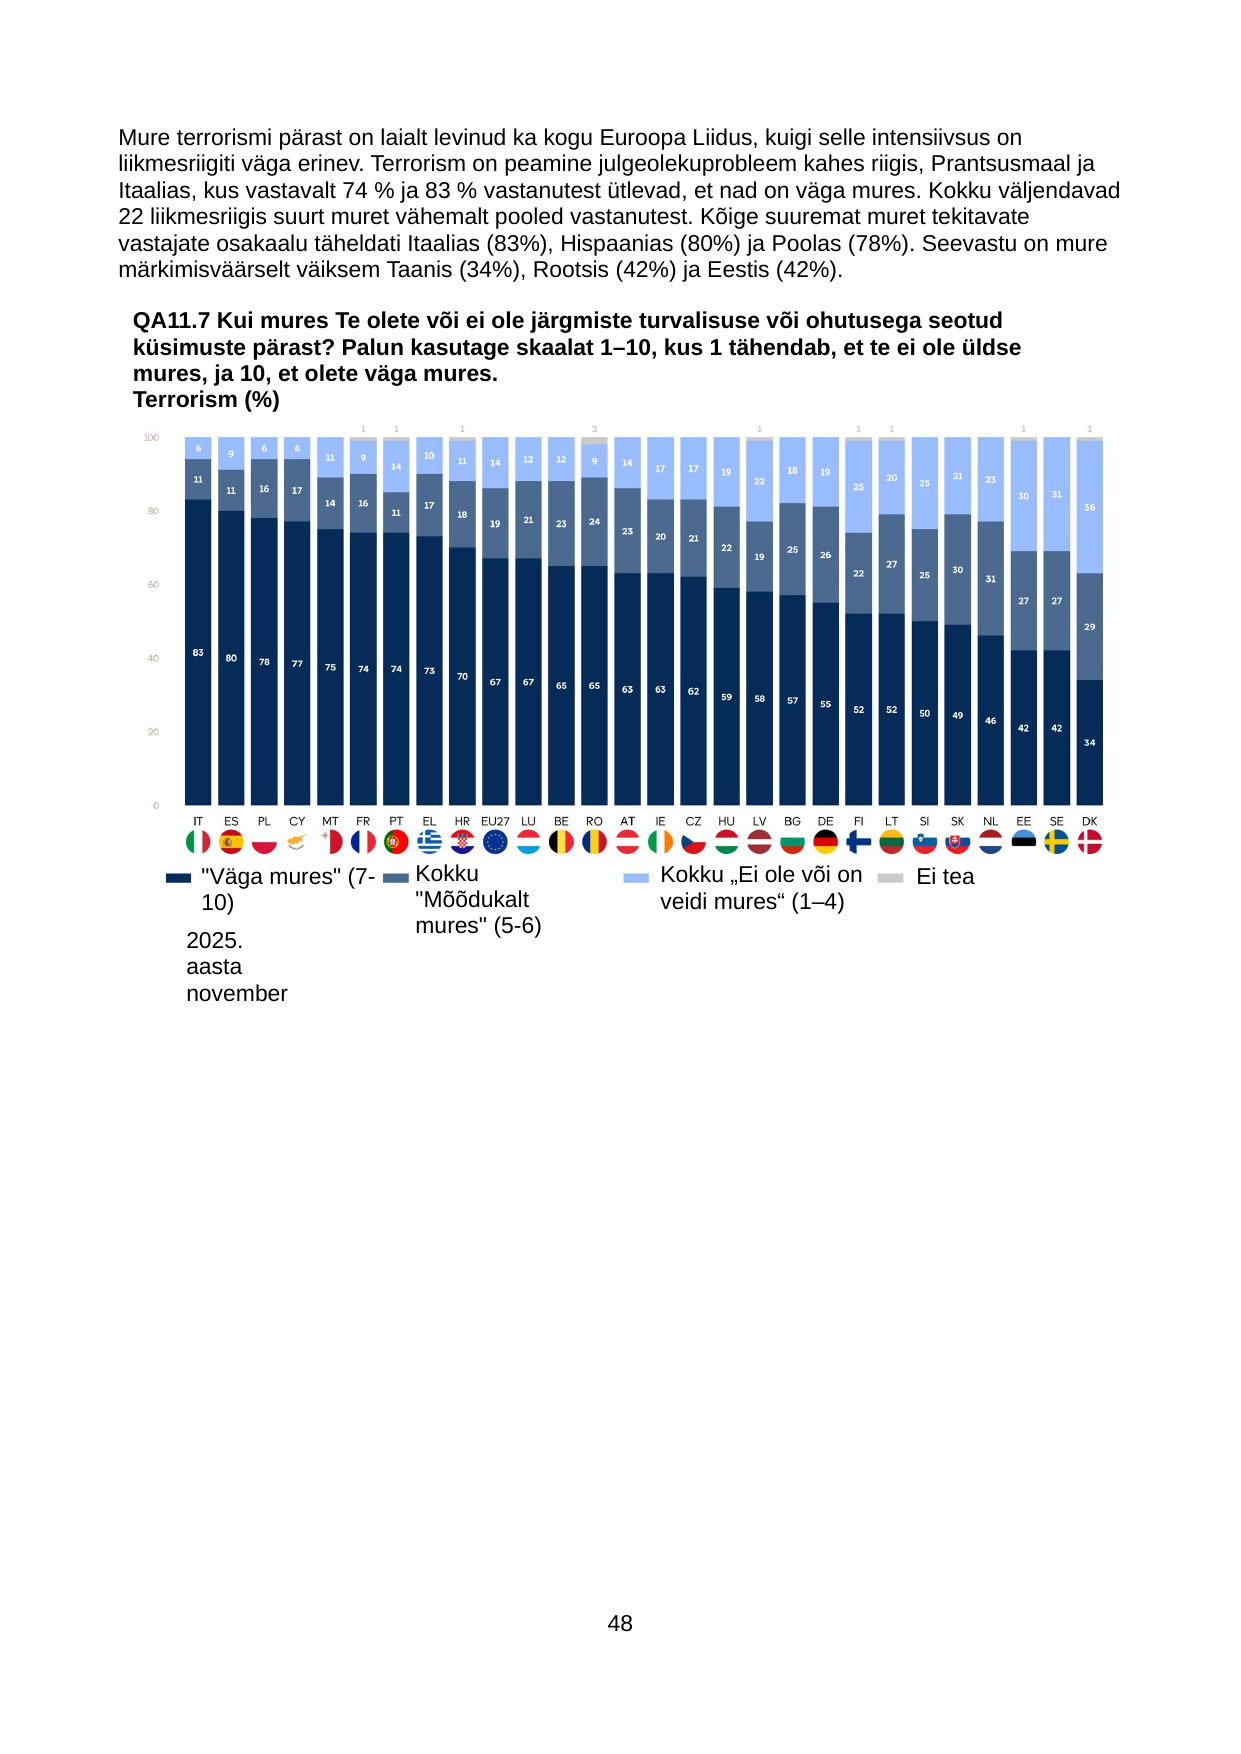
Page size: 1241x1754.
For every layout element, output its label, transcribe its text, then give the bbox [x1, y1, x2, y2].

picture [240, 873, 246, 883]
picture [135, 415, 1109, 859]
text Mure terrorismi pärast on laialt levinud ka kogu Euroopa Liidus, kuigi selle intensiivsus on liikmesriigiti väga erinev. Terrorism on peamine julgeolekuprobleem kahes riigis, Prantsusmaal ja Itaalias, kus vastavalt 74 % ja 83 % vastanutest ütlevad, et nad on väga mures. Kokku väljendavad 22 liikmesriigis suurt muret vähemalt pooled vastanutest. Kõige suuremat muret tekitavate vastajate osakaalu täheldati Itaalias (83%), Hispaanias (80%) ja Poolas (78%). Seevastu on mure märkimisväärselt väiksem Taanis (34%), Rootsis (42%) ja Eestis (42%). [118, 124, 1122, 282]
picture [158, 864, 908, 886]
